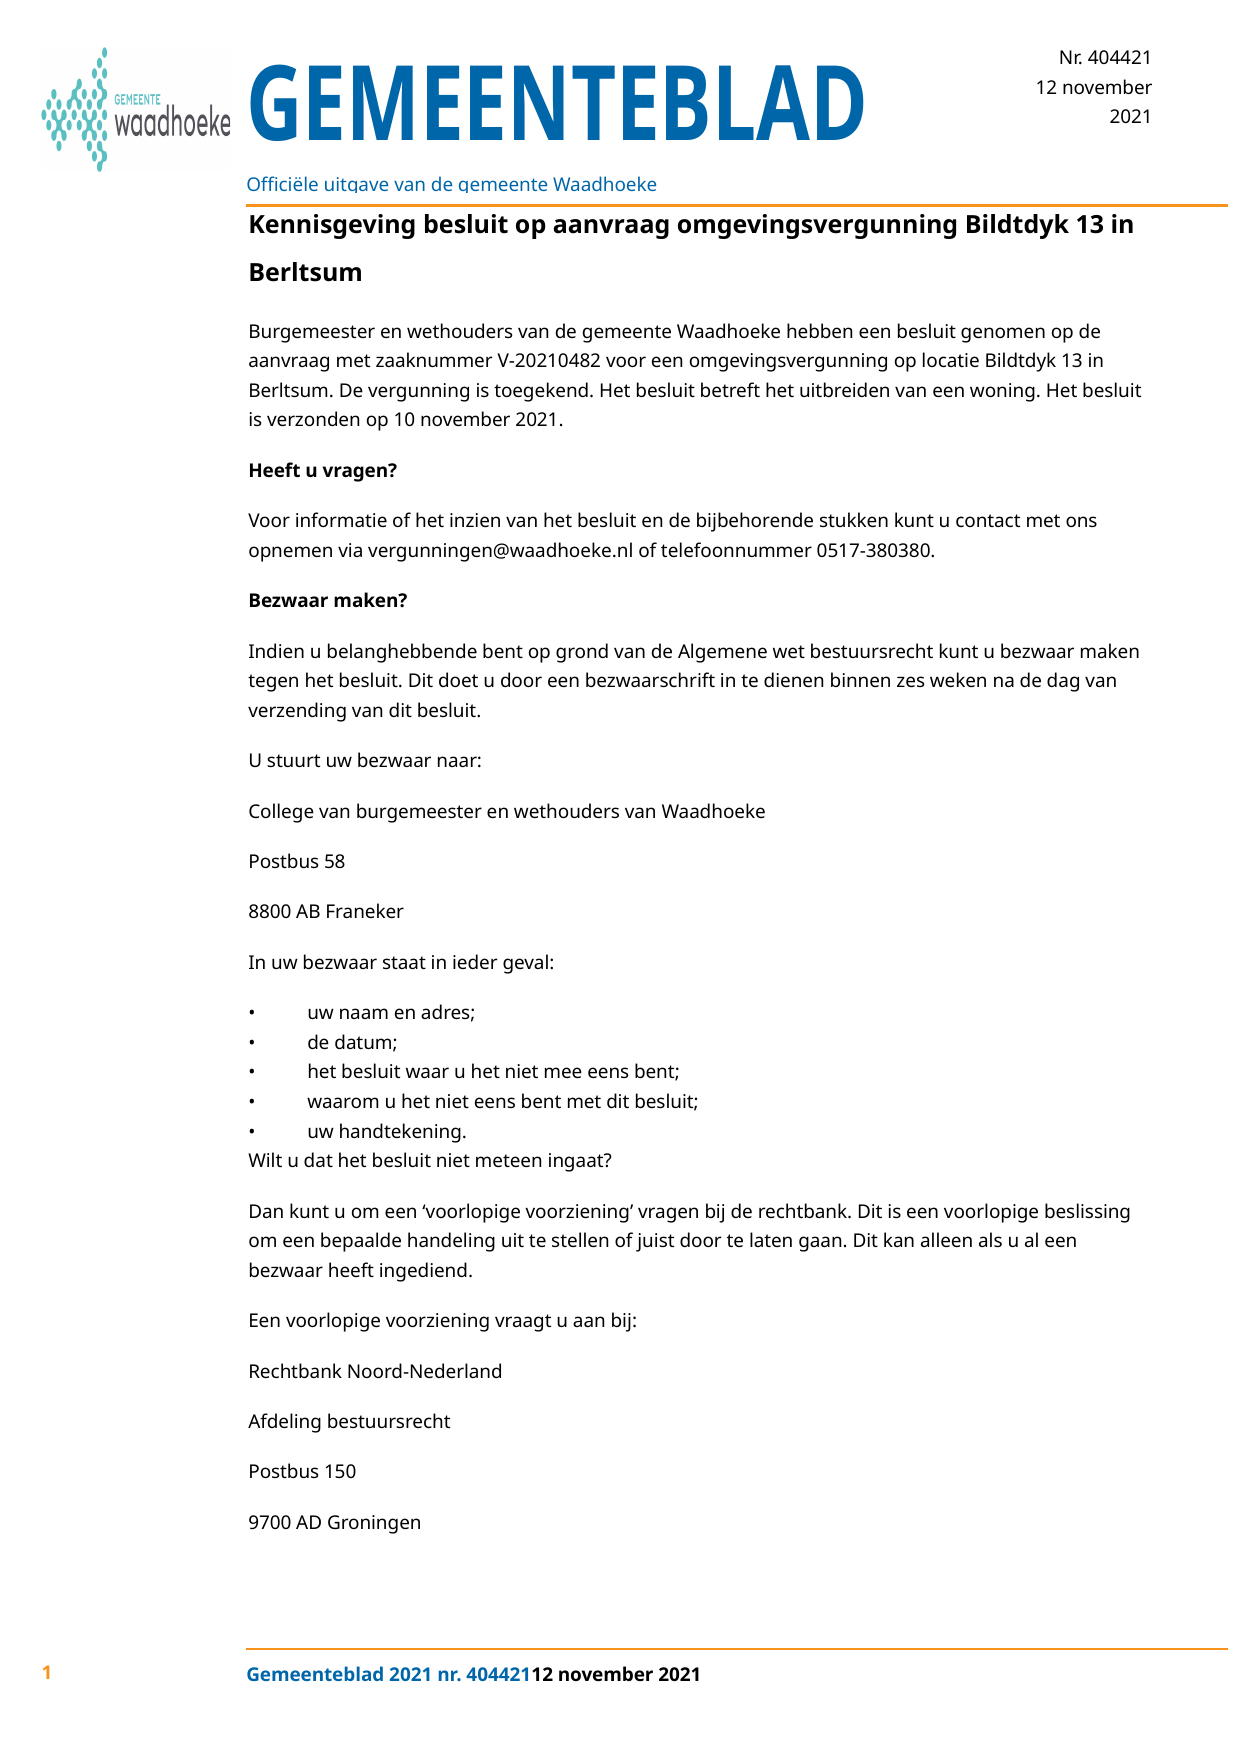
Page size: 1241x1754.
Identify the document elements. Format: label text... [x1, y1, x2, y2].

text Burgemeester en wethouders van de gemeente Waadhoeke hebben een besluit genomen op de aanvraag met zaaknummer V-20210482 voor een omgevingsvergunning op locatie Bildtdyk 13 in Berltsum. De vergunning is toegekend. Het besluit betreft het uitbreiden van een woning. Het besluit is verzonden op 10 november 2021. [248, 318, 1152, 432]
text College van burgemeester en wethouders van Waadhoeke [248, 798, 1152, 824]
text Kennisgeving besluit op aanvraag omgevingsvergunning Bildtdyk 13 in Berltsum [248, 207, 1152, 288]
text Postbus 58 [248, 848, 1152, 874]
picture [41, 47, 231, 172]
text 9700 AD Groningen [248, 1509, 1152, 1535]
list waarom u het niet eens bent met dit besluit; [248, 1088, 1152, 1114]
text U stuurt uw bezwaar naar: [248, 747, 1152, 773]
text Afdeling bestuursrecht [248, 1408, 1152, 1434]
text In uw bezwaar staat in ieder geval: [248, 949, 1152, 975]
text Indien u belanghebbende bent op grond van de Algemene wet bestuursrecht kunt u bezwaar maken tegen het besluit. Dit doet u door een bezwaarschrift in te dienen binnen zes weken na de dag van verzending van dit besluit. [248, 638, 1152, 723]
list uw handtekening. [248, 1118, 1152, 1144]
text Postbus 150 [248, 1459, 1152, 1484]
text Rechtbank Noord-Nederland [248, 1358, 1152, 1384]
list uw naam en adres; [248, 999, 1152, 1025]
text Een voorlopige voorziening vraagt u aan bij: [248, 1307, 1152, 1333]
text Wilt u dat het besluit niet meteen ingaat? [248, 1147, 1152, 1173]
list het besluit waar u het niet mee eens bent; [248, 1059, 1152, 1084]
text Heeft u vragen? [248, 457, 1152, 483]
text Dan kunt u om een ‘voorlopige voorziening’ vragen bij de rechtbank. Dit is een voorlopige beslissing om een bepaalde handeling uit te stellen of juist door te laten gaan. Dit kan alleen als u al een bezwaar heeft ingediend. [248, 1198, 1152, 1283]
text Voor informatie of het inzien van het besluit en de bijbehorende stukken kunt u contact met ons opnemen via vergunningen@waadhoeke.nl of telefoonnummer 0517-380380. [248, 507, 1152, 563]
text 8800 AB Franeker [248, 899, 1152, 924]
text Bezwaar maken? [248, 587, 1152, 613]
list de datum; [248, 1029, 1152, 1055]
